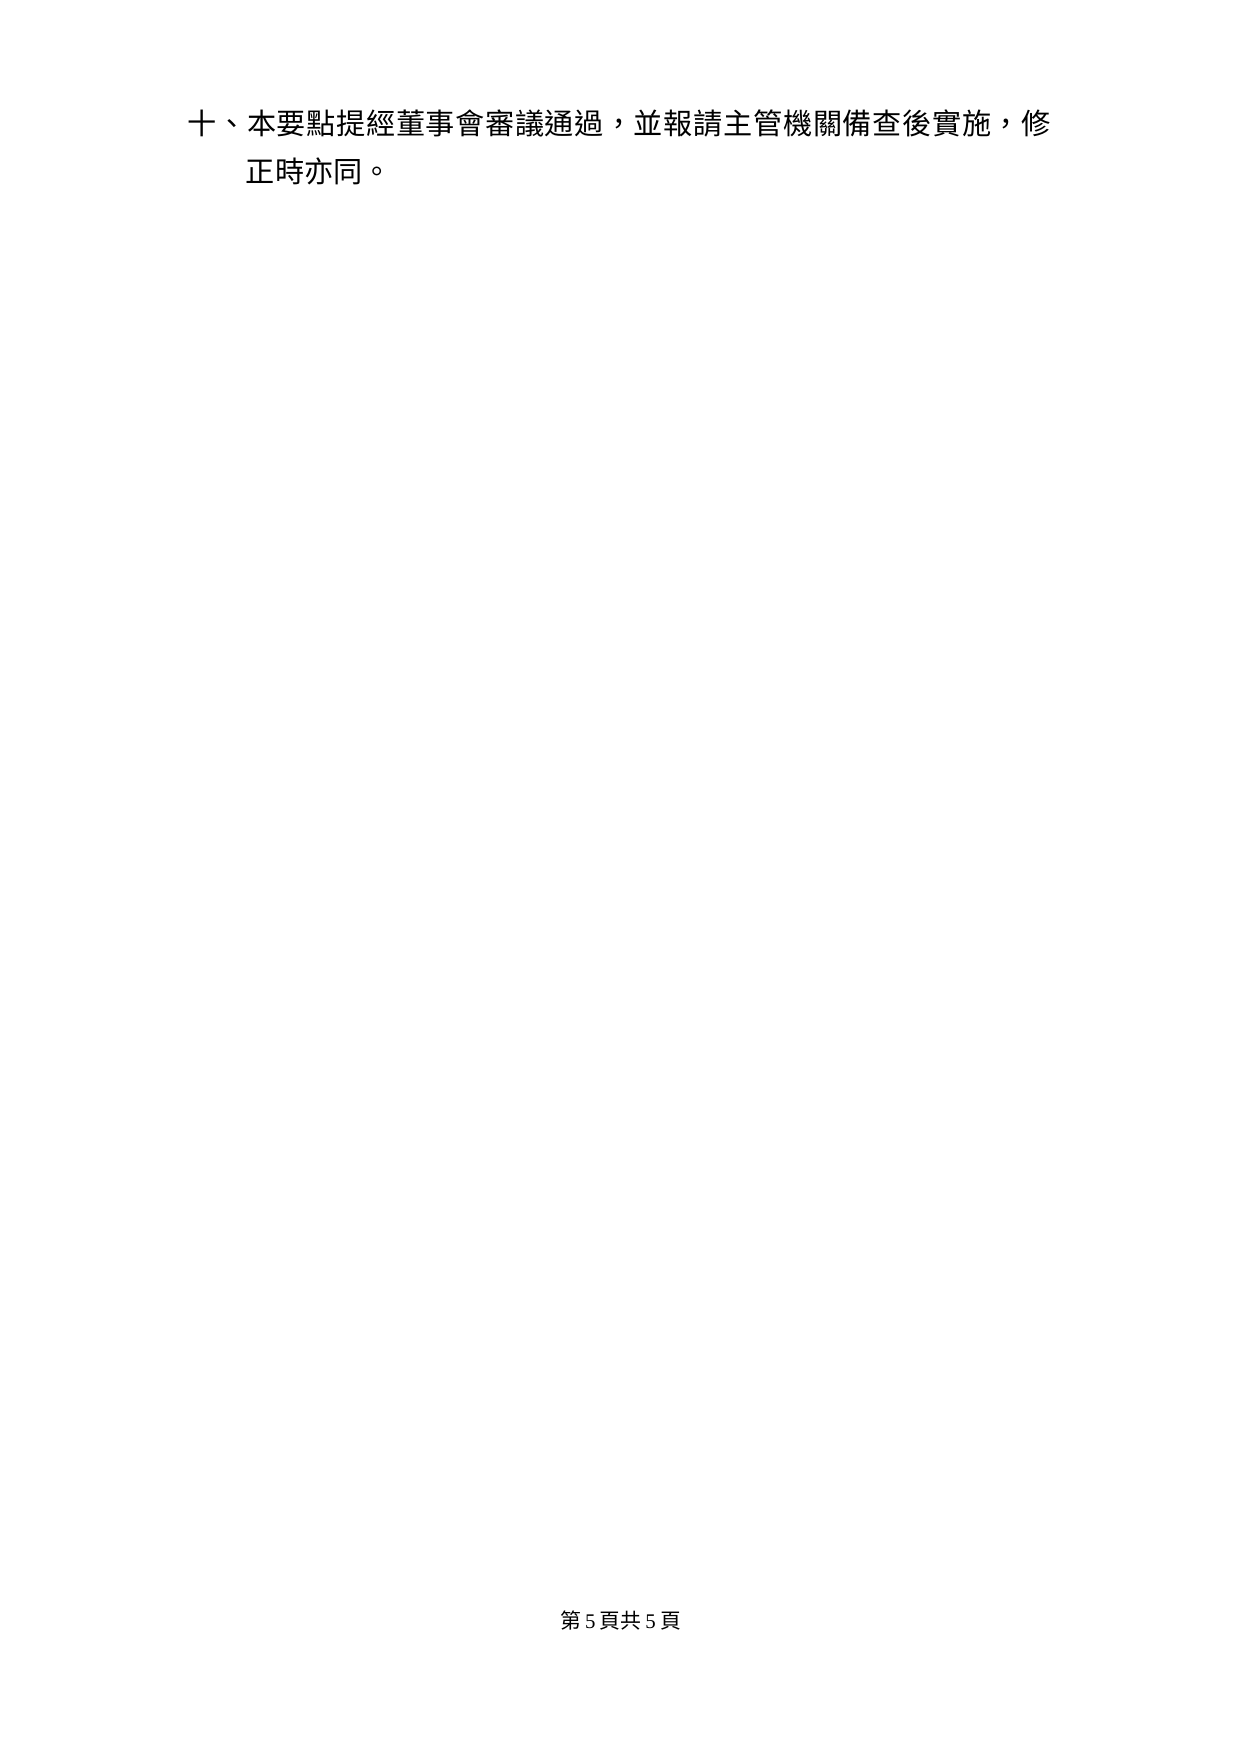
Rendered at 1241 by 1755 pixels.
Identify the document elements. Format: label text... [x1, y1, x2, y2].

text 十、本要點提經董事會審議通過，並報請主管機關備查後實施，修正時亦同。 [187, 96, 1053, 192]
